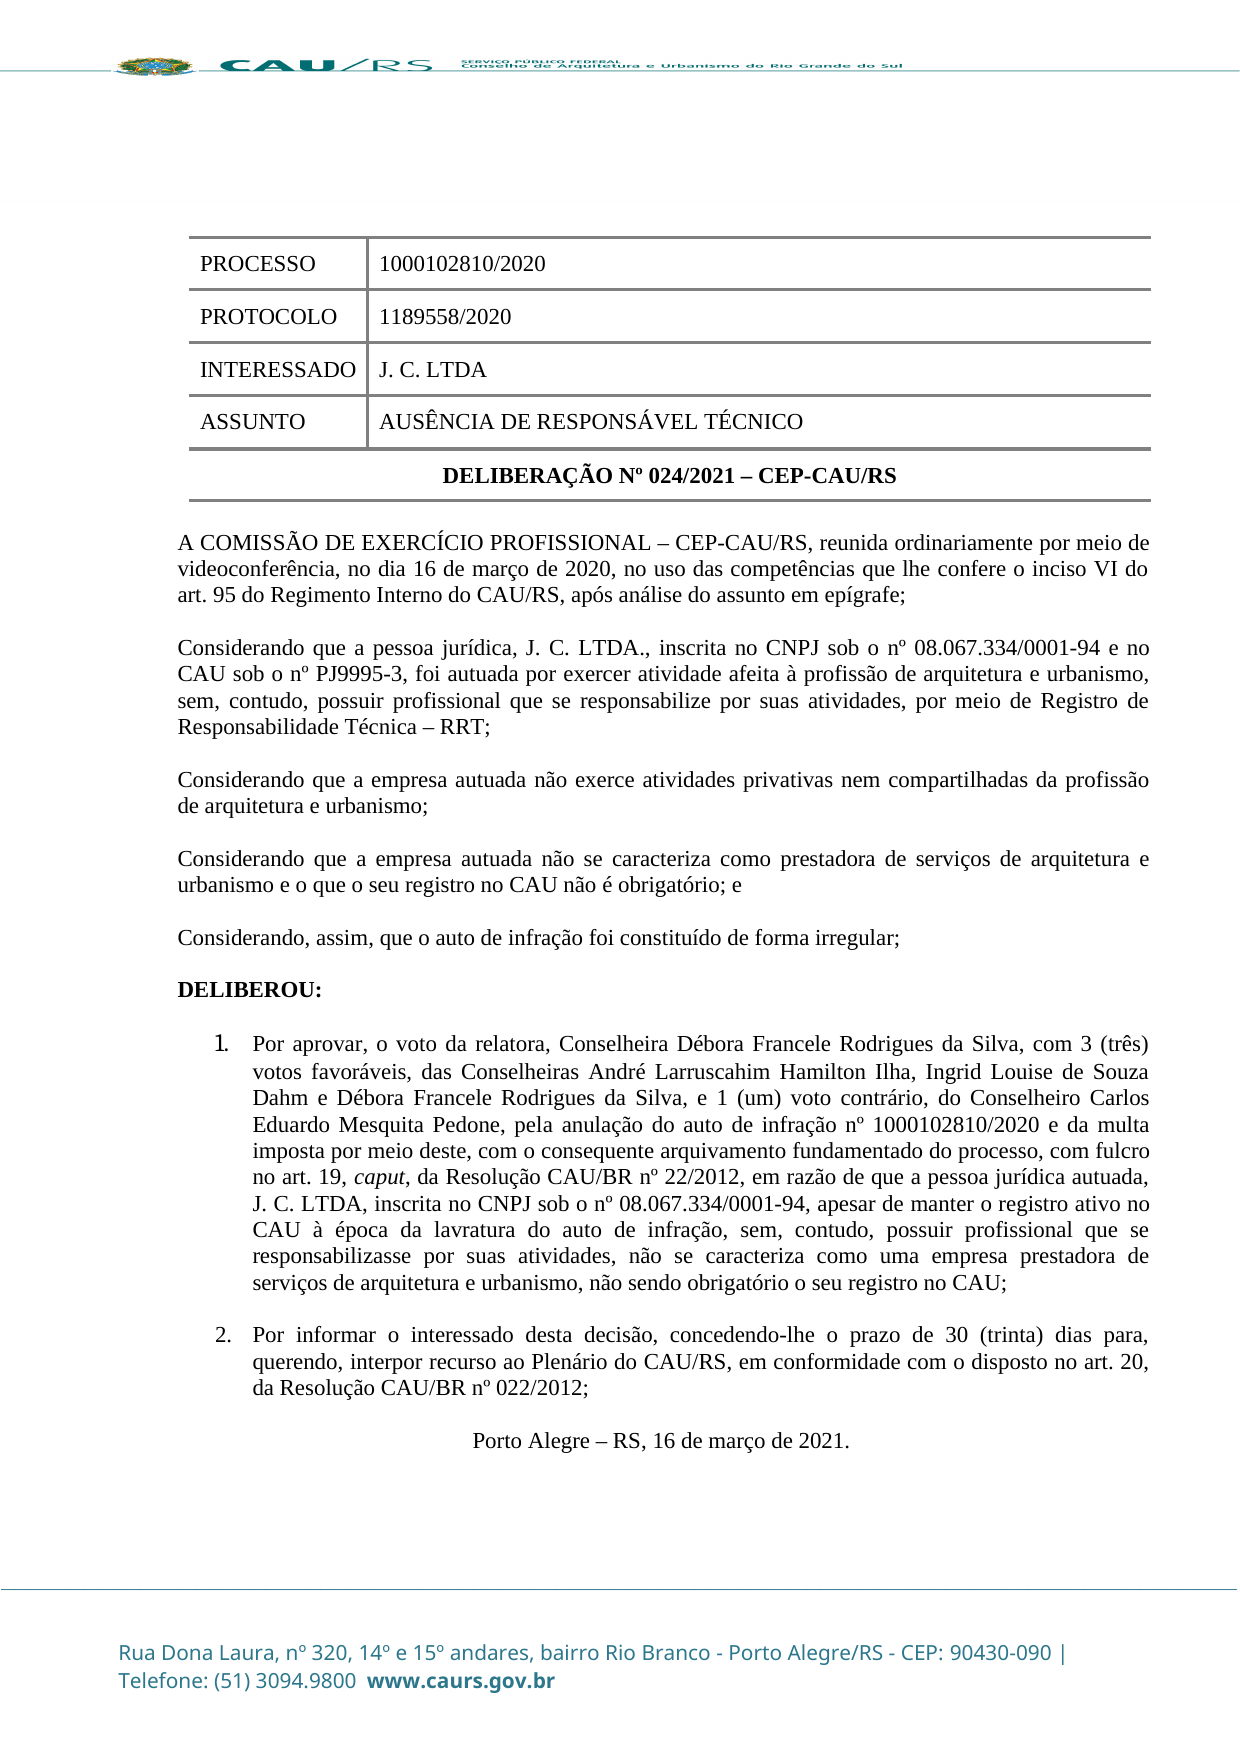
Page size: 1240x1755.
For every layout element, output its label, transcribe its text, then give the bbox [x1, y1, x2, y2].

table_header 1000102810/2020 [369, 239, 1151, 288]
table_cell ASSUNTO [189, 397, 366, 446]
text Considerando, assim, que o auto de infração foi constituído de forma irregular; [177, 924, 1151, 950]
table_header PROCESSO [189, 239, 366, 288]
text Porto Alegre – RS, 16 de março de 2021. [177, 1427, 1151, 1453]
text Considerando que a empresa autuada não se caracteriza como prestadora de serviços de arquitetura e urbanismo e o que o seu registro no CAU não é obrigatório; e [177, 845, 1151, 897]
table_cell PROTOCOLO [189, 291, 366, 341]
text DELIBEROU: [177, 977, 1151, 1003]
list Por informar o interessado desta decisão, concedendo-lhe o prazo de 30 (trinta) dias para, querendo, interpor recurso ao Plenário do CAU/RS, em conformidade com o disposto no art. 20, da Resolução CAU/BR nº 022/2012; [215, 1322, 1151, 1401]
list Por aprovar, o voto da relatora, Conselheira Débora Francele Rodrigues da Silva, com 3 (três) votos favoráveis, das Conselheiras André Larruscahim Hamilton Ilha, Ingrid Louise de Souza Dahm e Débora Francele Rodrigues da Silva, e 1 (um) voto contrário, do Conselheiro Carlos Eduardo Mesquita Pedone, pela anulação do auto de infração nº 1000102810/2020 e da multa imposta por meio deste, com o consequente arquivamento fundamentado do processo, com fulcro no art. 19, caput, da Resolução CAU/BR nº 22/2012, em razão de que a pessoa jurídica autuada, J. C. LTDA, inscrita no CNPJ sob o nº 08.067.334/0001-94, apesar de manter o registro ativo no CAU à época da lavratura do auto de infração, sem, contudo, possuir profissional que se responsabilizasse por suas atividades, não se caracteriza como uma empresa prestadora de serviços de arquitetura e urbanismo, não sendo obrigatório o seu registro no CAU; [215, 1029, 1151, 1295]
table_cell DELIBERAÇÃO Nº 024/2021 – CEP-CAU/RS [189, 451, 1151, 499]
table_cell INTERESSADO [189, 344, 366, 394]
table_cell AUSÊNCIA DE RESPONSÁVEL TÉCNICO [369, 397, 1151, 446]
table_cell 1189558/2020 [369, 291, 1151, 341]
text Considerando que a empresa autuada não exerce atividades privativas nem compartilhadas da profissão de arquitetura e urbanismo; [177, 766, 1151, 818]
text Considerando que a pessoa jurídica, J. C. LTDA., inscrita no CNPJ sob o nº 08.067.334/0001-94 e no CAU sob o nº PJ9995-3, foi autuada por exercer atividade afeita à profissão de arquitetura e urbanismo, sem, contudo, possuir profissional que se responsabilize por suas atividades, por meio de Registro de Responsabilidade Técnica – RRT; [177, 634, 1151, 739]
table_cell J. C. LTDA [369, 344, 1151, 394]
text A COMISSÃO DE EXERCÍCIO PROFISSIONAL – CEP-CAU/RS, reunida ordinariamente por meio de videoconferência, no dia 16 de março de 2020, no uso das competências que lhe confere o inciso VI do art. 95 do Regimento Interno do CAU/RS, após análise do assunto em epígrafe; [177, 528, 1151, 608]
